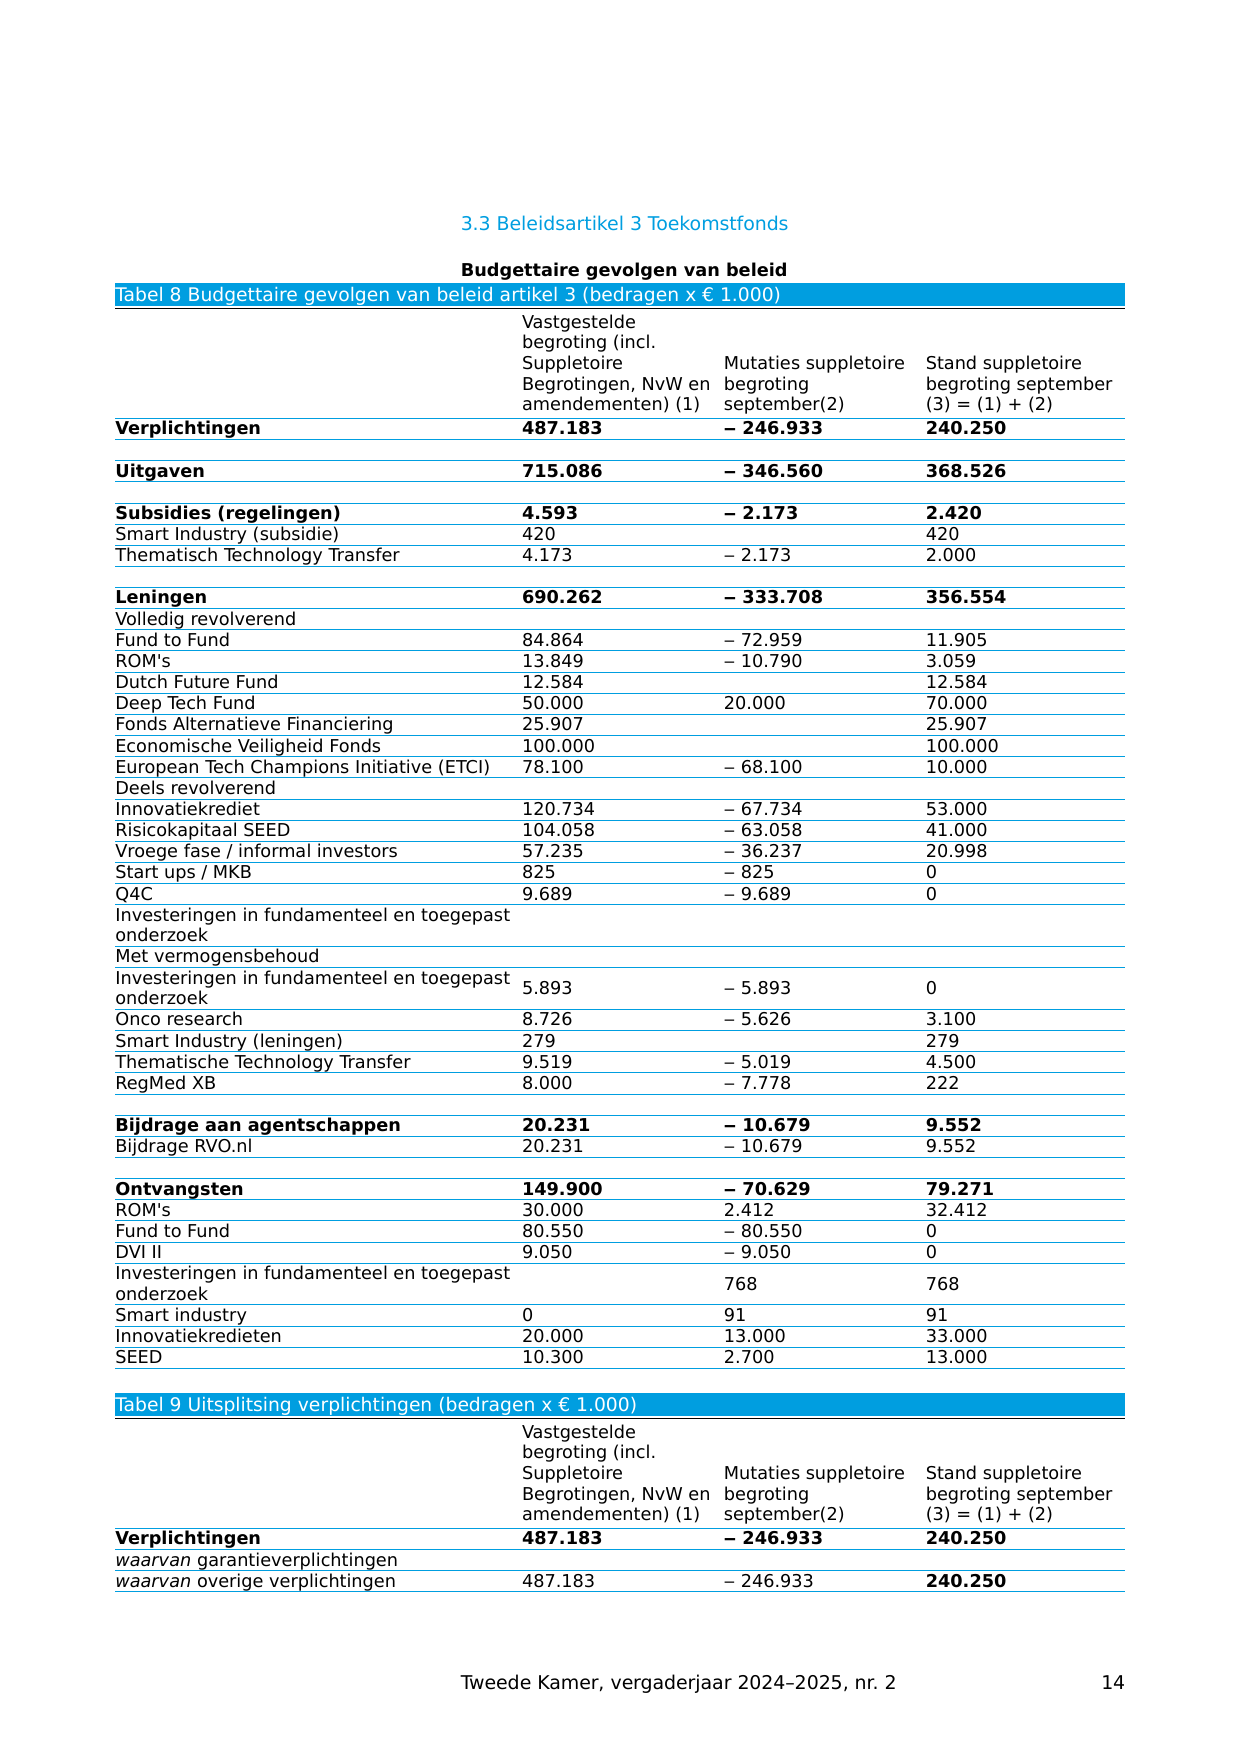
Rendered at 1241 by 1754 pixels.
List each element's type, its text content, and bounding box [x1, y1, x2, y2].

table_cell 4.173 [519, 546, 721, 566]
table_cell Start ups / MKB [115, 863, 519, 883]
table_cell Fund to Fund [115, 1221, 519, 1241]
table_cell ‒ 2.173 [721, 504, 923, 523]
table_cell [115, 1419, 519, 1528]
table_cell Vastgestelde begroting (incl. Suppletoire Begrotingen, NvW en amendementen) (1) [519, 1419, 721, 1528]
table_cell ‒ 9.050 [721, 1243, 923, 1263]
table_cell 279 [923, 1031, 1125, 1051]
table_cell ‒ 346.560 [721, 461, 923, 481]
table_cell [519, 1158, 721, 1178]
table_cell Verplichtingen [115, 1529, 519, 1549]
table_cell 50.000 [519, 694, 721, 714]
table_cell Thematisch Technology Transfer [115, 546, 519, 566]
table_cell Innovatiekredieten [115, 1327, 519, 1347]
table_cell 20.231 [519, 1116, 721, 1136]
table_cell Verplichtingen [115, 419, 519, 439]
table_cell 240.250 [923, 419, 1125, 439]
table_cell 12.584 [923, 673, 1125, 693]
table_cell ‒ 825 [721, 863, 923, 883]
table_cell ‒ 246.933 [721, 1529, 923, 1549]
table_cell 20.000 [519, 1327, 721, 1347]
table_cell [923, 482, 1125, 502]
table_cell [721, 525, 923, 545]
table_cell Subsidies (regelingen) [115, 504, 519, 523]
table_cell [923, 1550, 1125, 1570]
table_cell [519, 947, 721, 967]
table_cell [721, 1550, 923, 1570]
table_cell [923, 947, 1125, 967]
table_cell ROM's [115, 1200, 519, 1220]
table_cell Onco research [115, 1010, 519, 1030]
table_cell 2.700 [721, 1348, 923, 1368]
table_cell Mutaties suppletoire begroting september(2) [721, 1419, 923, 1528]
table_cell 4.500 [923, 1052, 1125, 1072]
table_cell ‒ 10.679 [721, 1116, 923, 1136]
table_cell [923, 567, 1125, 587]
table_cell [721, 567, 923, 587]
table_cell 768 [721, 1264, 923, 1304]
table_cell [115, 309, 519, 418]
table_cell 80.550 [519, 1221, 721, 1241]
table_cell [721, 1158, 923, 1178]
table_cell 91 [721, 1305, 923, 1326]
table_cell Economische Veiligheid Fonds [115, 736, 519, 756]
table_cell ‒ 36.237 [721, 842, 923, 862]
table_cell 487.183 [519, 1571, 721, 1591]
table_cell [519, 567, 721, 587]
table_cell Risicokapitaal SEED [115, 821, 519, 841]
table_cell 8.000 [519, 1073, 721, 1093]
table_cell Investeringen in fundamenteel en toegepast onderzoek [115, 1264, 519, 1304]
table_cell 9.552 [923, 1116, 1125, 1136]
table_cell ‒ 7.778 [721, 1073, 923, 1093]
table_cell Innovatiekrediet [115, 800, 519, 819]
table_cell SEED [115, 1348, 519, 1368]
table_cell RegMed XB [115, 1073, 519, 1093]
table_cell Leningen [115, 588, 519, 608]
table_cell ‒ 63.058 [721, 821, 923, 841]
table_cell 10.300 [519, 1348, 721, 1368]
table_cell 8.726 [519, 1010, 721, 1030]
table_cell ‒ 2.173 [721, 546, 923, 566]
table_cell Thematische Technology Transfer [115, 1052, 519, 1072]
table_cell ‒ 5.893 [721, 968, 923, 1009]
table_cell 9.552 [923, 1137, 1125, 1157]
table_cell 2.420 [923, 504, 1125, 523]
table_cell 690.262 [519, 588, 721, 608]
table_cell Met vermogensbehoud [115, 947, 519, 967]
table_cell ‒ 10.790 [721, 651, 923, 672]
table_cell 100.000 [519, 736, 721, 756]
table_cell [721, 440, 923, 460]
table_cell [721, 715, 923, 735]
table_cell 0 [923, 1243, 1125, 1263]
table_cell 33.000 [923, 1327, 1125, 1347]
table_cell [721, 482, 923, 502]
table_cell 84.864 [519, 630, 721, 650]
table_cell 30.000 [519, 1200, 721, 1220]
table_cell [519, 482, 721, 502]
table_cell 222 [923, 1073, 1125, 1093]
table_cell 368.526 [923, 461, 1125, 481]
table_cell 9.519 [519, 1052, 721, 1072]
table_cell Volledig revolverend [115, 609, 519, 629]
table_cell Mutaties suppletoire begroting september(2) [721, 309, 923, 418]
table_cell [519, 440, 721, 460]
table_cell 0 [519, 1305, 721, 1326]
table_cell 91 [923, 1305, 1125, 1326]
table_cell ‒ 246.933 [721, 1571, 923, 1591]
table_cell 0 [923, 863, 1125, 883]
table_cell 10.000 [923, 757, 1125, 777]
table_cell [721, 736, 923, 756]
table_cell 41.000 [923, 821, 1125, 841]
table_cell 2.412 [721, 1200, 923, 1220]
table_cell Uitgaven [115, 461, 519, 481]
table_cell Dutch Future Fund [115, 673, 519, 693]
table_cell 487.183 [519, 419, 721, 439]
table_cell Smart industry [115, 1305, 519, 1326]
table_cell 0 [923, 1221, 1125, 1241]
table_cell ‒ 72.959 [721, 630, 923, 650]
table_cell 104.058 [519, 821, 721, 841]
table_cell ‒ 5.626 [721, 1010, 923, 1030]
table_cell 57.235 [519, 842, 721, 862]
table_cell [721, 673, 923, 693]
table_cell 70.000 [923, 694, 1125, 714]
table_cell ‒ 333.708 [721, 588, 923, 608]
table_cell 5.893 [519, 968, 721, 1009]
table_cell 0 [923, 968, 1125, 1009]
table_cell 3.100 [923, 1010, 1125, 1030]
table_cell [519, 905, 721, 946]
table_cell Deels revolverend [115, 778, 519, 798]
table_cell 825 [519, 863, 721, 883]
table_cell 100.000 [923, 736, 1125, 756]
table_cell ‒ 246.933 [721, 419, 923, 439]
table_cell 4.593 [519, 504, 721, 523]
table_cell ‒ 80.550 [721, 1221, 923, 1241]
table_cell Q4C [115, 884, 519, 904]
table_cell [923, 609, 1125, 629]
table_cell ‒ 10.679 [721, 1137, 923, 1157]
table_cell 420 [923, 525, 1125, 545]
table_cell 32.412 [923, 1200, 1125, 1220]
table_cell Vastgestelde begroting (incl. Suppletoire Begrotingen, NvW en amendementen) (1) [519, 309, 721, 418]
table_cell European Tech Champions Initiative (ETCI) [115, 757, 519, 777]
table_cell 420 [519, 525, 721, 545]
table_cell ‒ 68.100 [721, 757, 923, 777]
table_cell DVI II [115, 1243, 519, 1263]
table_cell [115, 440, 519, 460]
text Budgettaire gevolgen van beleid [461, 258, 1125, 281]
table_cell 356.554 [923, 588, 1125, 608]
table_cell 9.689 [519, 884, 721, 904]
table_cell ‒ 5.019 [721, 1052, 923, 1072]
table_cell ‒ 70.629 [721, 1179, 923, 1199]
table_cell Stand suppletoire begroting september (3) = (1) + (2) [923, 309, 1125, 418]
table_cell [923, 778, 1125, 798]
table_cell 11.905 [923, 630, 1125, 650]
table_cell Fonds Alternatieve Financiering [115, 715, 519, 735]
table_cell 715.086 [519, 461, 721, 481]
table_cell 0 [923, 884, 1125, 904]
title 3.3 Beleidsartikel 3 Toekomstfonds [461, 213, 1125, 235]
table_cell 9.050 [519, 1243, 721, 1263]
table_cell 13.000 [923, 1348, 1125, 1368]
table_cell [115, 1158, 519, 1178]
table_cell Ontvangsten [115, 1179, 519, 1199]
table_cell [721, 778, 923, 798]
table_cell [115, 1095, 519, 1114]
table_cell ‒ 9.689 [721, 884, 923, 904]
table_cell Fund to Fund [115, 630, 519, 650]
table_cell waarvan overige verplichtingen [115, 1571, 519, 1591]
table_cell 149.900 [519, 1179, 721, 1199]
table_cell [519, 609, 721, 629]
table_cell [721, 609, 923, 629]
table_cell [721, 1031, 923, 1051]
table_cell 240.250 [923, 1529, 1125, 1549]
table_cell 2.000 [923, 546, 1125, 566]
table_cell ROM's [115, 651, 519, 672]
table_cell 25.907 [923, 715, 1125, 735]
table_cell Smart Industry (subsidie) [115, 525, 519, 545]
table_cell [519, 1095, 721, 1114]
table_cell Stand suppletoire begroting september (3) = (1) + (2) [923, 1419, 1125, 1528]
table_cell Deep Tech Fund [115, 694, 519, 714]
table_cell [923, 1158, 1125, 1178]
table_cell 20.998 [923, 842, 1125, 862]
table_cell 120.734 [519, 800, 721, 819]
table_cell [519, 778, 721, 798]
table_cell [721, 947, 923, 967]
table_cell 13.849 [519, 651, 721, 672]
table_cell waarvan garantieverplichtingen [115, 1550, 519, 1570]
table_cell 279 [519, 1031, 721, 1051]
table_cell 78.100 [519, 757, 721, 777]
table_cell 20.231 [519, 1137, 721, 1157]
table_cell 3.059 [923, 651, 1125, 672]
table_cell 79.271 [923, 1179, 1125, 1199]
table_cell Bijdrage aan agentschappen [115, 1116, 519, 1136]
table_cell [721, 1095, 923, 1114]
table_cell Bijdrage RVO.nl [115, 1137, 519, 1157]
table_cell ‒ 67.734 [721, 800, 923, 819]
table_cell [923, 440, 1125, 460]
table_cell 53.000 [923, 800, 1125, 819]
table_cell [115, 567, 519, 587]
table_cell [115, 482, 519, 502]
table_cell 487.183 [519, 1529, 721, 1549]
table_cell 12.584 [519, 673, 721, 693]
table_cell Investeringen in fundamenteel en toegepast onderzoek [115, 968, 519, 1009]
table_cell [519, 1264, 721, 1304]
table_cell [721, 905, 923, 946]
table_cell [923, 1095, 1125, 1114]
table_cell [519, 1550, 721, 1570]
table_cell Investeringen in fundamenteel en toegepast onderzoek [115, 905, 519, 946]
table_cell 20.000 [721, 694, 923, 714]
table_cell 240.250 [923, 1571, 1125, 1591]
table_cell 25.907 [519, 715, 721, 735]
table_cell Smart Industry (leningen) [115, 1031, 519, 1051]
table_cell 13.000 [721, 1327, 923, 1347]
table_cell [923, 905, 1125, 946]
table_cell Vroege fase / informal investors [115, 842, 519, 862]
table_cell 768 [923, 1264, 1125, 1304]
